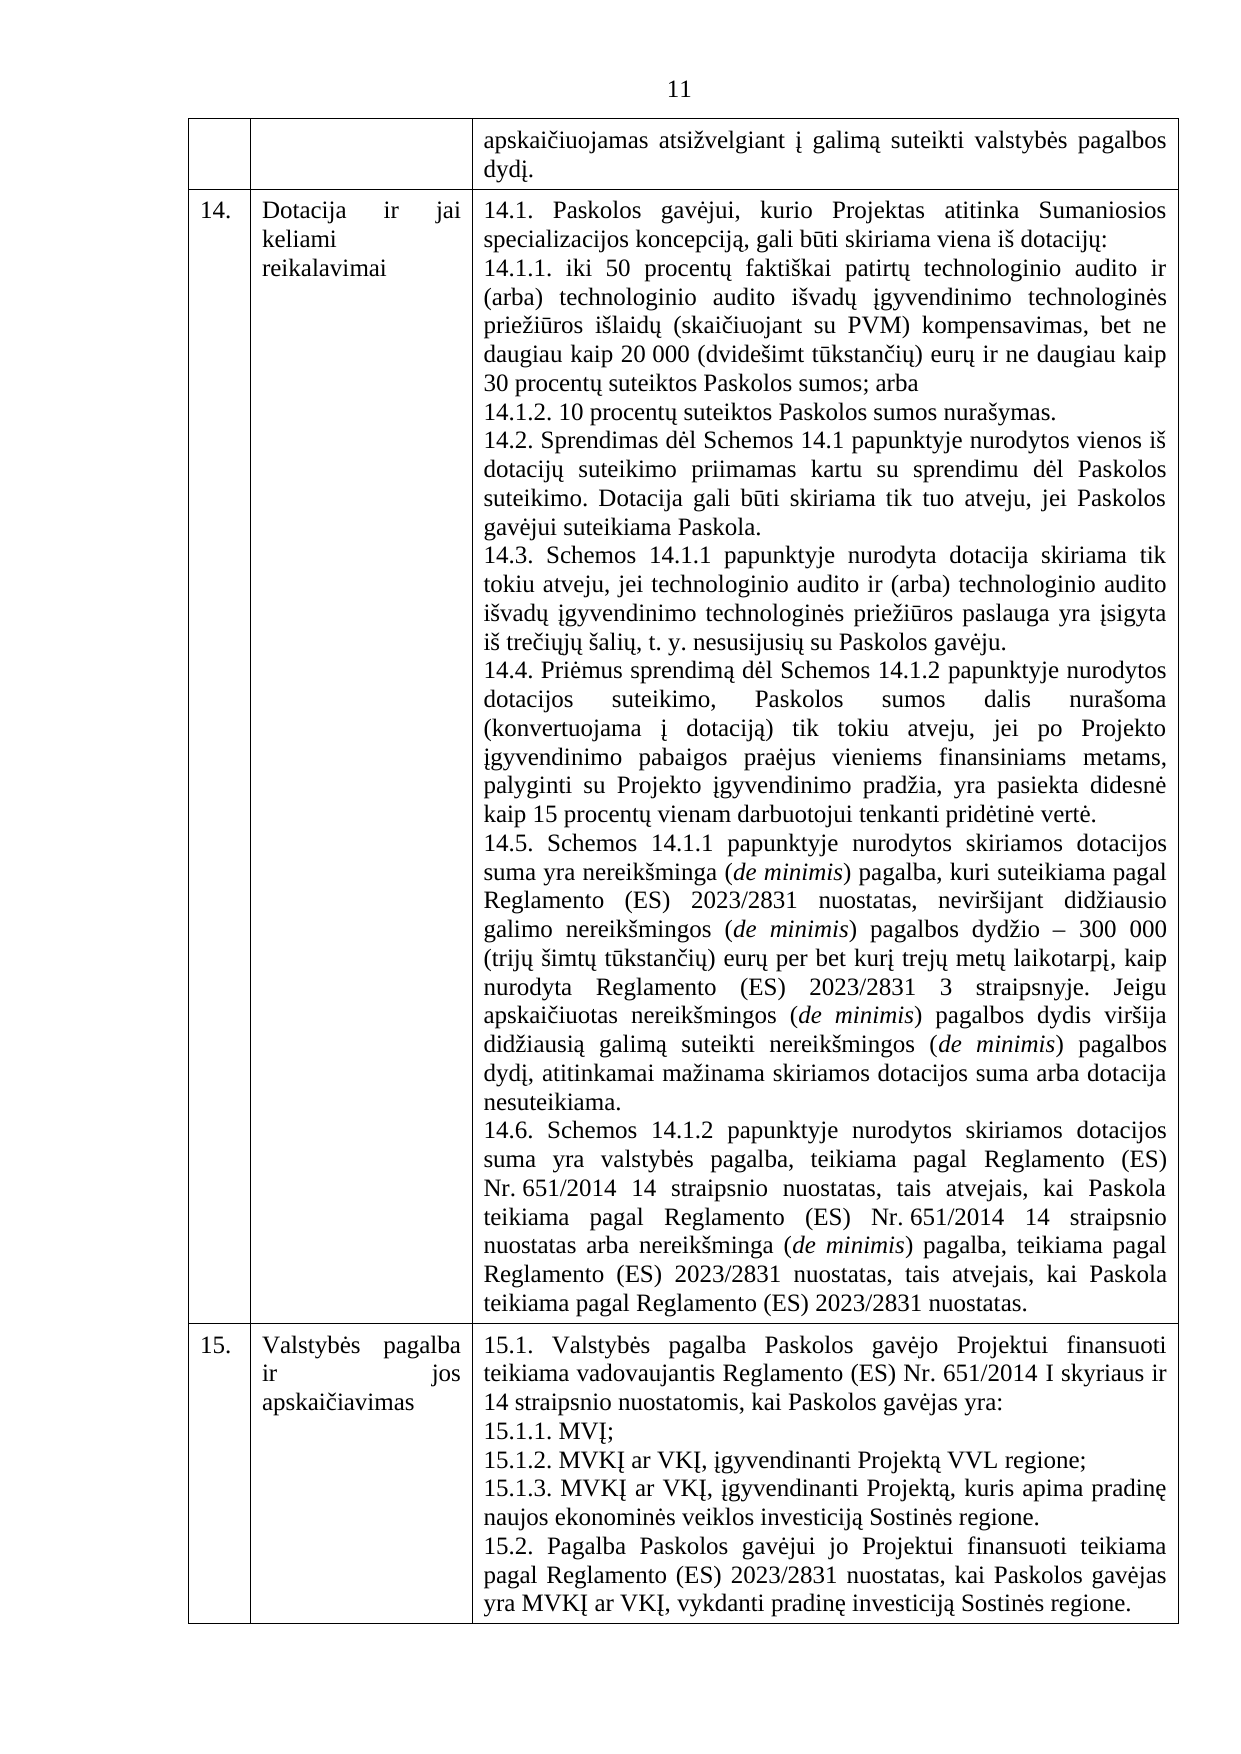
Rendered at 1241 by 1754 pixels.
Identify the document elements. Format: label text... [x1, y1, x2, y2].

table_cell Valstybės pagalba ir jos apskaičiavimas [251, 1324, 472, 1623]
table_cell 15.1. Valstybės pagalba Paskolos gavėjo Projektui finansuoti teikiama vadovaujantis Reglamento (ES) Nr. 651/2014 I skyriaus ir 14 straipsnio nuostatomis, kai Paskolos gavėjas yra: 15.1.1. MVĮ; 15.1.2. MVKĮ ar VKĮ, įgyvendinanti Projektą VVL regione; 15.1.3. MVKĮ ar VKĮ, įgyvendinanti Projektą, kuris apima pradinę naujos ekonominės veiklos investiciją Sostinės regione. 15.2. Pagalba Paskolos gavėjui jo Projektui finansuoti teikiama pagal Reglamento (ES) 2023/2831 nuostatas, kai Paskolos gavėjas yra MVKĮ ar VKĮ, vykdanti pradinę investiciją Sostinės regione. [473, 1324, 1178, 1623]
table_cell [251, 119, 472, 188]
table_cell Dotacija ir jai keliami reikalavimai [251, 190, 472, 1323]
table_cell apskaičiuojamas atsižvelgiant į galimą suteikti valstybės pagalbos dydį. [473, 119, 1178, 188]
table_cell 15. [189, 1324, 250, 1623]
table_cell 14. [189, 190, 250, 1323]
table_cell 14.1. Paskolos gavėjui, kurio Projektas atitinka Sumaniosios specializacijos koncepciją, gali būti skiriama viena iš dotacijų: 14.1.1. iki 50 procentų faktiškai patirtų technologinio audito ir (arba) technologinio audito išvadų įgyvendinimo technologinės priežiūros išlaidų (skaičiuojant su PVM) kompensavimas, bet ne daugiau kaip 20 000 (dvidešimt tūkstančių) eurų ir ne daugiau kaip 30 procentų suteiktos Paskolos sumos; arba 14.1.2. 10 procentų suteiktos Paskolos sumos nurašymas. 14.2. Sprendimas dėl Schemos 14.1 papunktyje nurodytos vienos iš dotacijų suteikimo priimamas kartu su sprendimu dėl Paskolos suteikimo. Dotacija gali būti skiriama tik tuo atveju, jei Paskolos gavėjui suteikiama Paskola. 14.3. Schemos 14.1.1 papunktyje nurodyta dotacija skiriama tik tokiu atveju, jei technologinio audito ir (arba) technologinio audito išvadų įgyvendinimo technologinės priežiūros paslauga yra įsigyta iš trečiųjų šalių, t. y. nesusijusių su Paskolos gavėju. 14.4. Priėmus sprendimą dėl Schemos 14.1.2 papunktyje nurodytos dotacijos suteikimo, Paskolos sumos dalis nurašoma (konvertuojama į dotaciją) tik tokiu atveju, jei po Projekto įgyvendinimo pabaigos praėjus vieniems finansiniams metams, palyginti su Projekto įgyvendinimo pradžia, yra pasiekta didesnė kaip 15 procentų vienam darbuotojui tenkanti pridėtinė vertė. 14.5. Schemos 14.1.1 papunktyje nurodytos skiriamos dotacijos suma yra nereikšminga (de minimis) pagalba, kuri suteikiama pagal Reglamento (ES) 2023/2831 nuostatas, neviršijant didžiausio galimo nereikšmingos (de minimis) pagalbos dydžio – 300 000 (trijų šimtų tūkstančių) eurų per bet kurį trejų metų laikotarpį, kaip nurodyta Reglamento (ES) 2023/2831 3 straipsnyje. Jeigu apskaičiuotas nereikšmingos (de minimis) pagalbos dydis viršija didžiausią galimą suteikti nereikšmingos (de minimis) pagalbos dydį, atitinkamai mažinama skiriamos dotacijos suma arba dotacija nesuteikiama. 14.6. Schemos 14.1.2 papunktyje nurodytos skiriamos dotacijos suma yra valstybės pagalba, teikiama pagal Reglamento (ES) Nr. 651/2014 14 straipsnio nuostatas, tais atvejais, kai Paskola teikiama pagal Reglamento (ES) Nr. 651/2014 14 straipsnio nuostatas arba nereikšminga (de minimis) pagalba, teikiama pagal Reglamento (ES) 2023/2831 nuostatas, tais atvejais, kai Paskola teikiama pagal Reglamento (ES) 2023/2831 nuostatas. [473, 190, 1178, 1323]
table_cell [189, 119, 250, 188]
